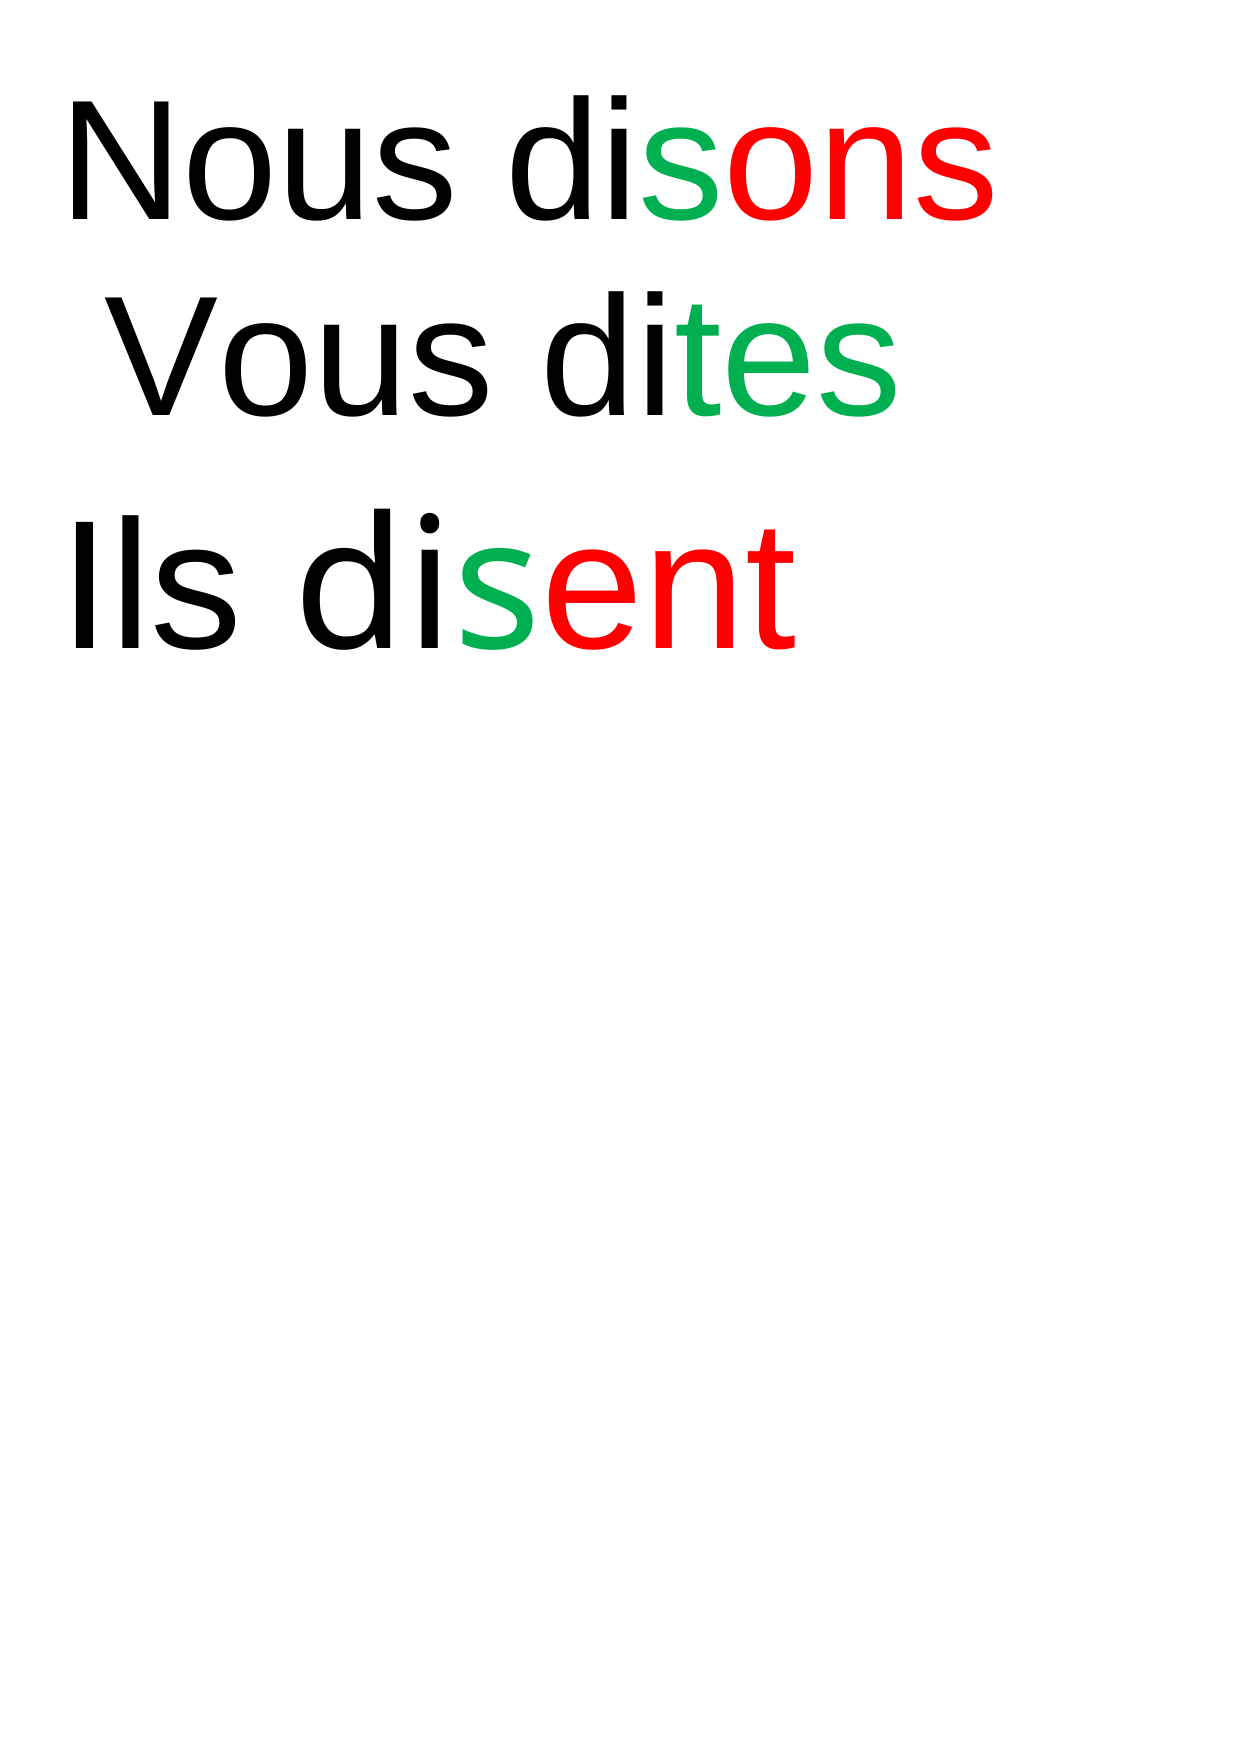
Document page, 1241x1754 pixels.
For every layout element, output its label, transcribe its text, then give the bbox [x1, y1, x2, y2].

text Ils disent [59, 452, 1181, 702]
subtitle Nous disons Vous dites [59, 59, 1181, 452]
